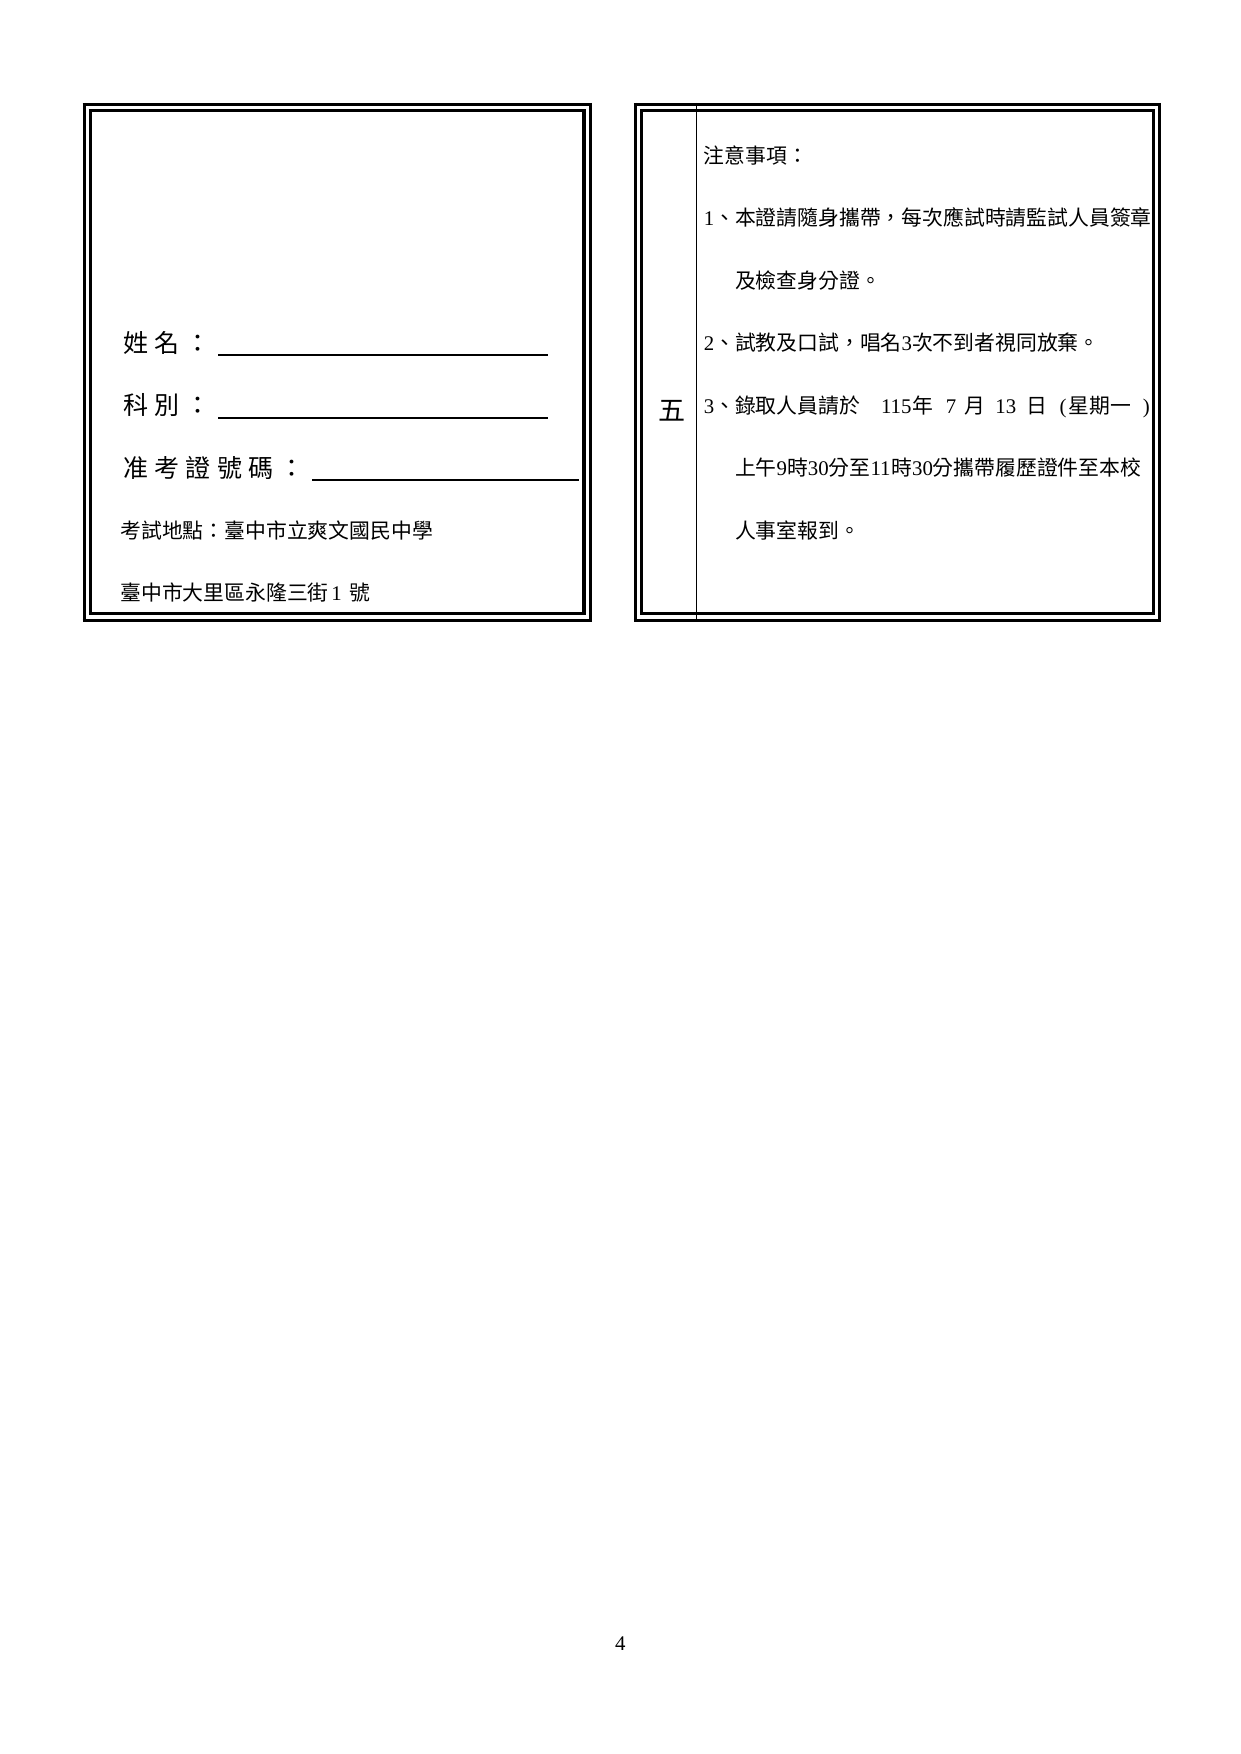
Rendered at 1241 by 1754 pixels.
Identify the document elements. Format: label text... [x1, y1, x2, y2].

table_cell 姓名： 科別： 准考證號碼： 考試地點：臺中市立爽文國民中學 臺中市大里區永隆三街1 號 [87, 106, 587, 612]
table_cell 注意事項： 1、本證請隨身攜帶，每次應試時請監試人員簽章及檢查身分證。 2、試教及口試，唱名3次不到者視同放棄。 3、錄取人員請於 115年 7 月 13 日 (星期一 )上午9時30分至11時30分攜帶履歷證件至本校人事室報到。 [697, 106, 1156, 612]
table_cell [592, 103, 634, 612]
table_cell 五 [639, 106, 696, 612]
